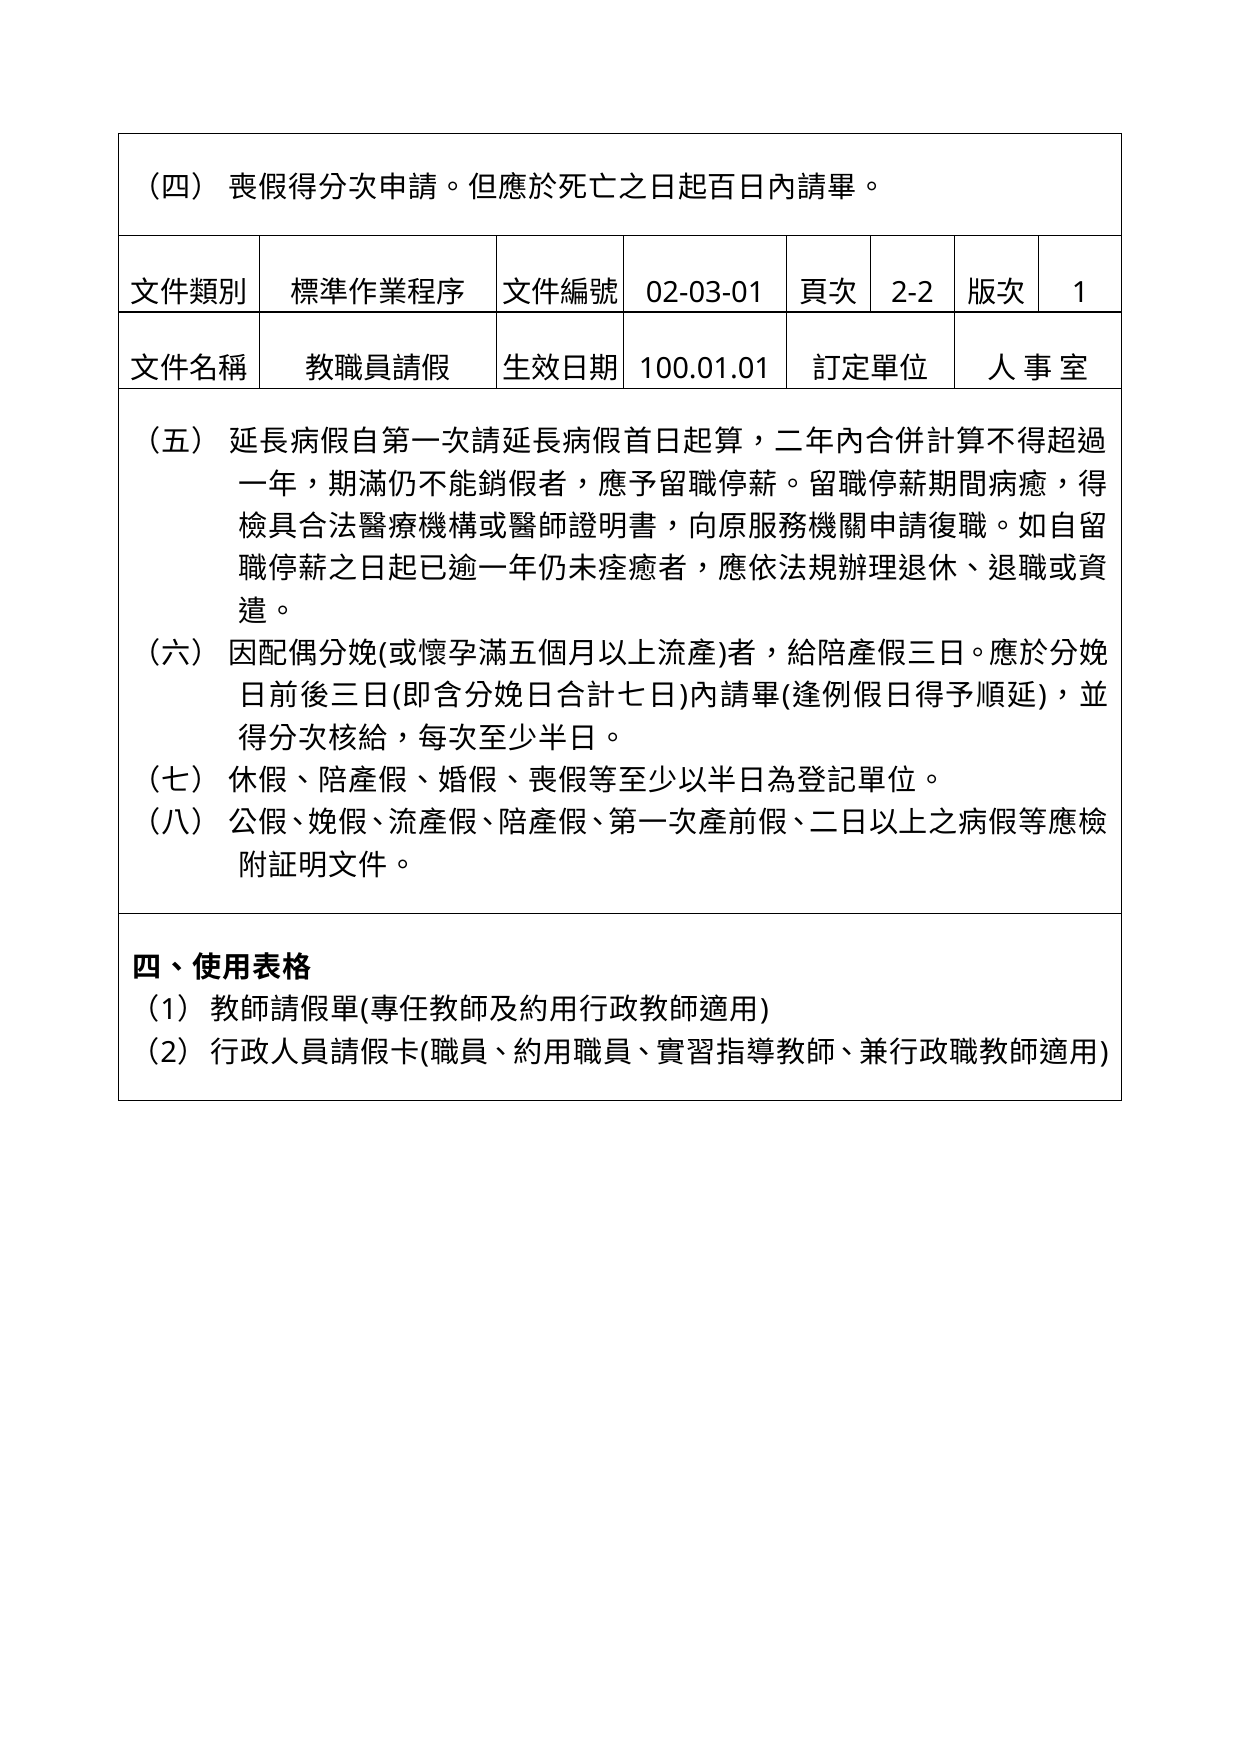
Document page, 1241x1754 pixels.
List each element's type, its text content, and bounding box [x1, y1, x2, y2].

table_cell 生效日期 [497, 313, 623, 387]
table_cell 文件類別 [119, 236, 259, 311]
table_cell （四） 喪假得分次申請。但應於死亡之日起百日內請畢。 [119, 134, 1121, 235]
table_cell 頁次 [787, 236, 870, 311]
table_cell 四、使用表格 教師請假單(專任教師及約用行政教師適用) 行政人員請假卡(職員、約用職員、實習指導教師、兼行政職教師適用) [119, 914, 1121, 1100]
table_cell 100.01.01 [624, 313, 786, 387]
table_cell （五） 延長病假自第一次請延長病假首日起算，二年內合併計算不得超過一年，期滿仍不能銷假者，應予留職停薪。留職停薪期間病癒，得檢具合法醫療機構或醫師證明書，向原服務機關申請復職。如自留職停薪之日起已逾一年仍未痊癒者，應依法規辦理退休、退職或資遣。 （六） 因配偶分娩(或懷孕滿五個月以上流產)者，給陪產假三日。應於分娩日前後三日(即含分娩日合計七日)內請畢(逢例假日得予順延)，並得分次核給，每次至少半日。 （七） 休假、陪產假、婚假、喪假等至少以半日為登記單位。 （八） 公假、娩假、流產假、陪產假、第一次產前假、二日以上之病假等應檢附証明文件。 [119, 389, 1121, 913]
table_cell 訂定單位 [787, 313, 954, 387]
table_cell 文件編號 [497, 236, 623, 311]
table_cell 人 事 室 [955, 313, 1121, 387]
table_cell 教職員請假 [260, 313, 496, 387]
table_cell 02-03-01 [624, 236, 786, 311]
table_cell 2-2 [871, 236, 954, 311]
table_cell 1 [1039, 236, 1121, 311]
table_cell 版次 [955, 236, 1038, 311]
table_cell 標準作業程序 [260, 236, 496, 311]
table_cell 文件名稱 [119, 313, 259, 387]
